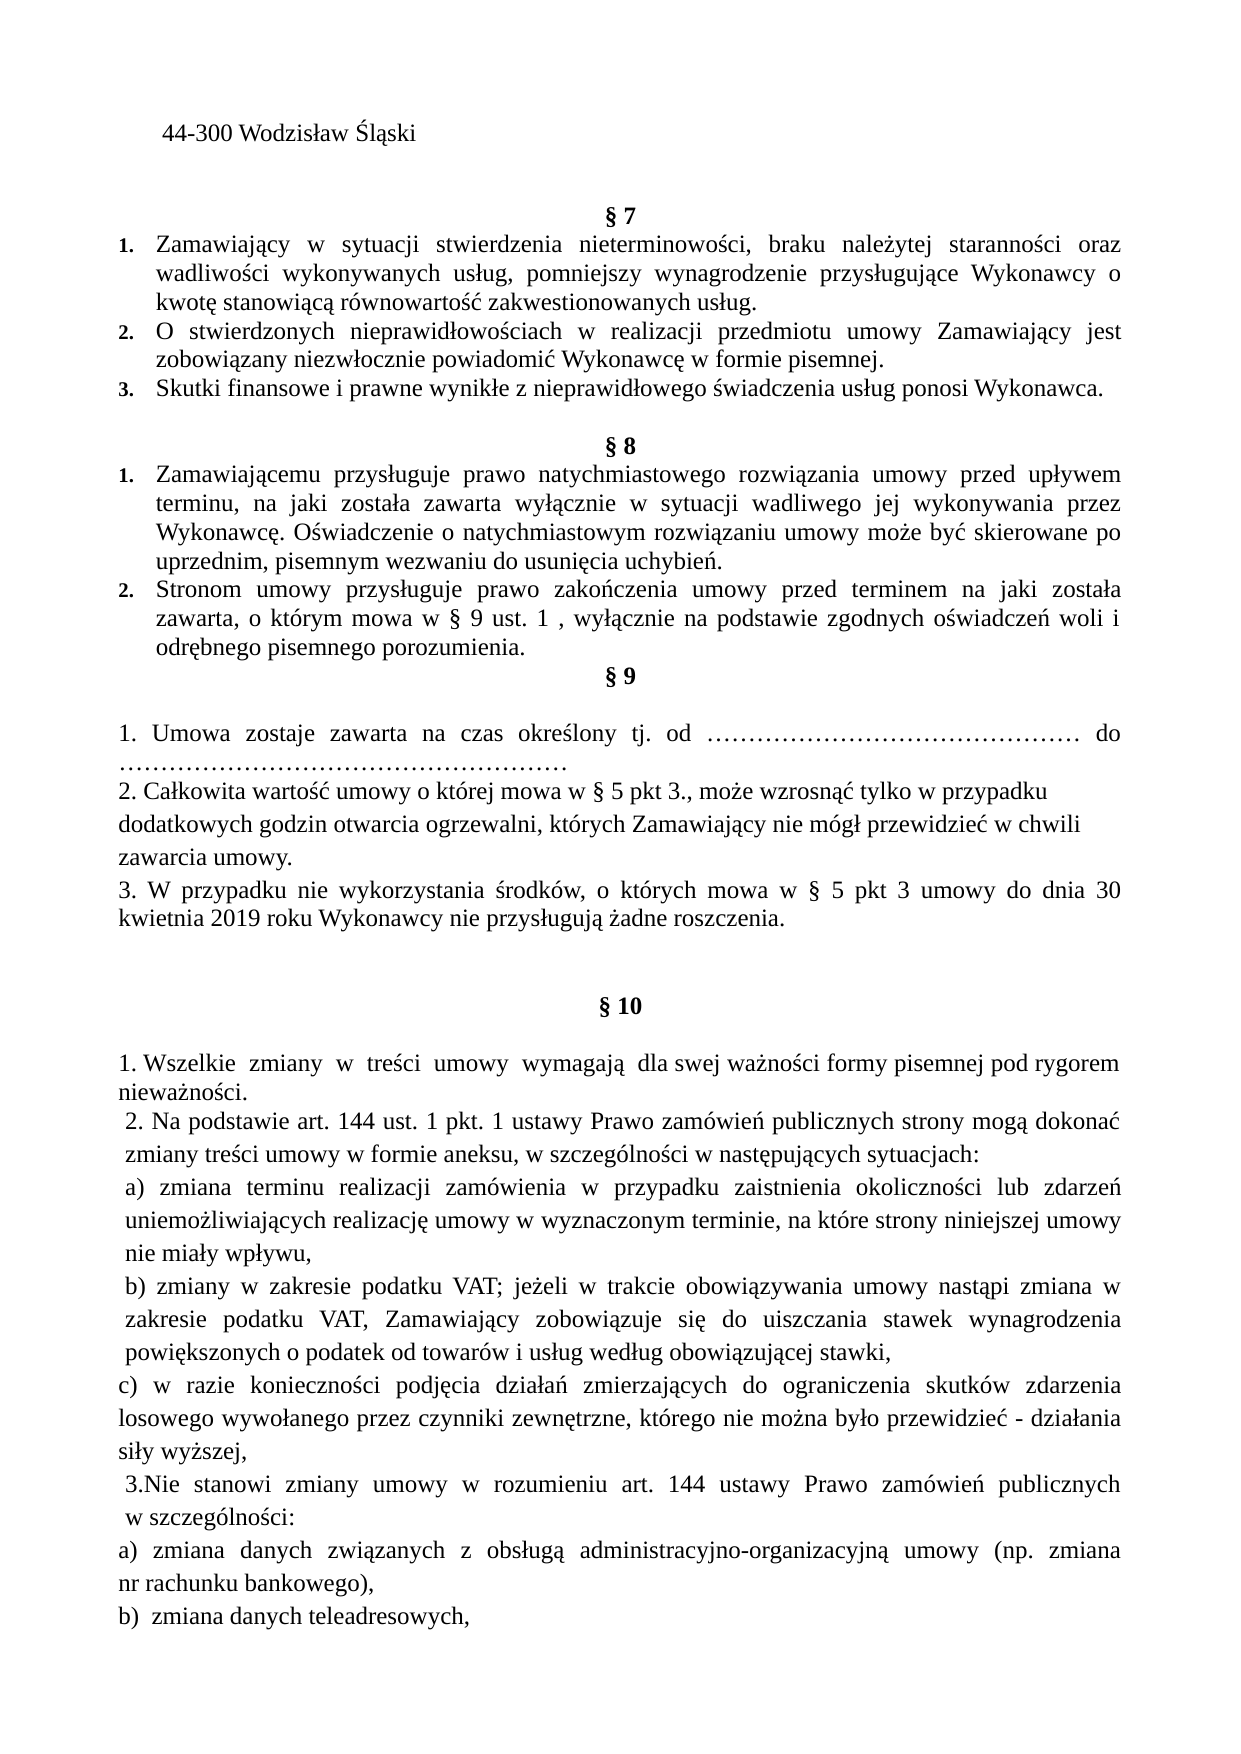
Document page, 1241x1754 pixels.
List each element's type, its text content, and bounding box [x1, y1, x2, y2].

text 2. Całkowita wartość umowy o której mowa w § 5 pkt 3., może wzrosnąć tylko w przypadku dodatkowych godzin otwarcia ogrzewalni, których Zamawiający nie mógł przewidzieć w chwili zawarcia umowy. [118, 776, 1122, 871]
text 3. W przypadku nie wykorzystania środków, o których mowa w § 5 pkt 3 umowy do dnia 30 kwietnia 2019 roku Wykonawcy nie przysługują żadne roszczenia. [118, 875, 1122, 932]
text a) zmiana terminu realizacji zamówienia w przypadku zaistnienia okoliczności lub zdarzeń uniemożliwiających realizację umowy w wyznaczonym terminie, na które strony niniejszej umowy nie miały wpływu, [125, 1172, 1122, 1267]
text § 9 [118, 661, 1122, 689]
text § 7 [118, 201, 1122, 229]
text b) zmiana danych teleadresowych, [118, 1601, 1122, 1630]
text b) zmiany w zakresie podatku VAT; jeżeli w trakcie obowiązywania umowy nastąpi zmiana w zakresie podatku VAT, Zamawiający zobowiązuje się do uiszczania stawek wynagrodzenia powiększonych o podatek od towarów i usług według obowiązującej stawki, [125, 1271, 1122, 1366]
text § 10 [118, 991, 1122, 1020]
text 1. Wszelkie zmiany w treści umowy wymagają dla swej ważności formy pisemnej pod rygorem nieważności. [118, 1048, 1122, 1106]
list Skutki finansowe i prawne wynikłe z nieprawidłowego świadczenia usług ponosi Wykonawca. [118, 373, 1122, 402]
list Zamawiający w sytuacji stwierdzenia nieterminowości, braku należytej staranności oraz wadliwości wykonywanych usług, pomniejszy wynagrodzenie przysługujące Wykonawcy o kwotę stanowiącą równowartość zakwestionowanych usług. [118, 229, 1122, 316]
text 3.Nie stanowi zmiany umowy w rozumieniu art. 144 ustawy Prawo zamówień publicznych w szczególności: [125, 1469, 1122, 1531]
text § 8 [118, 431, 1122, 459]
text a) zmiana danych związanych z obsługą administracyjno-organizacyjną umowy (np. zmiana nr rachunku bankowego), [118, 1535, 1122, 1597]
text 2. Na podstawie art. 144 ust. 1 pkt. 1 ustawy Prawo zamówień publicznych strony mogą dokonać zmiany treści umowy w formie aneksu, w szczególności w następujących sytuacjach: [125, 1106, 1122, 1168]
text 1. Umowa zostaje zawarta na czas określony tj. od ……………………………………… do ……………………………………………… [118, 718, 1122, 776]
list O stwierdzonych nieprawidłowościach w realizacji przedmiotu umowy Zamawiający jest zobowiązany niezwłocznie powiadomić Wykonawcę w formie pisemnej. [118, 316, 1122, 373]
list Stronom umowy przysługuje prawo zakończenia umowy przed terminem na jaki została zawarta, o którym mowa w § 9 ust. 1 , wyłącznie na podstawie zgodnych oświadczeń woli i odrębnego pisemnego porozumienia. [118, 574, 1122, 661]
list Zamawiającemu przysługuje prawo natychmiastowego rozwiązania umowy przed upływem terminu, na jaki została zawarta wyłącznie w sytuacji wadliwego jej wykonywania przez Wykonawcę. Oświadczenie o natychmiastowym rozwiązaniu umowy może być skierowane po uprzednim, pisemnym wezwaniu do usunięcia uchybień. [118, 459, 1122, 574]
text c) w razie konieczności podjęcia działań zmierzających do ograniczenia skutków zdarzenia losowego wywołanego przez czynniki zewnętrzne, którego nie można było przewidzieć - działania siły wyższej, [118, 1370, 1122, 1465]
list 44-300 Wodzisław Śląski [118, 118, 1122, 147]
